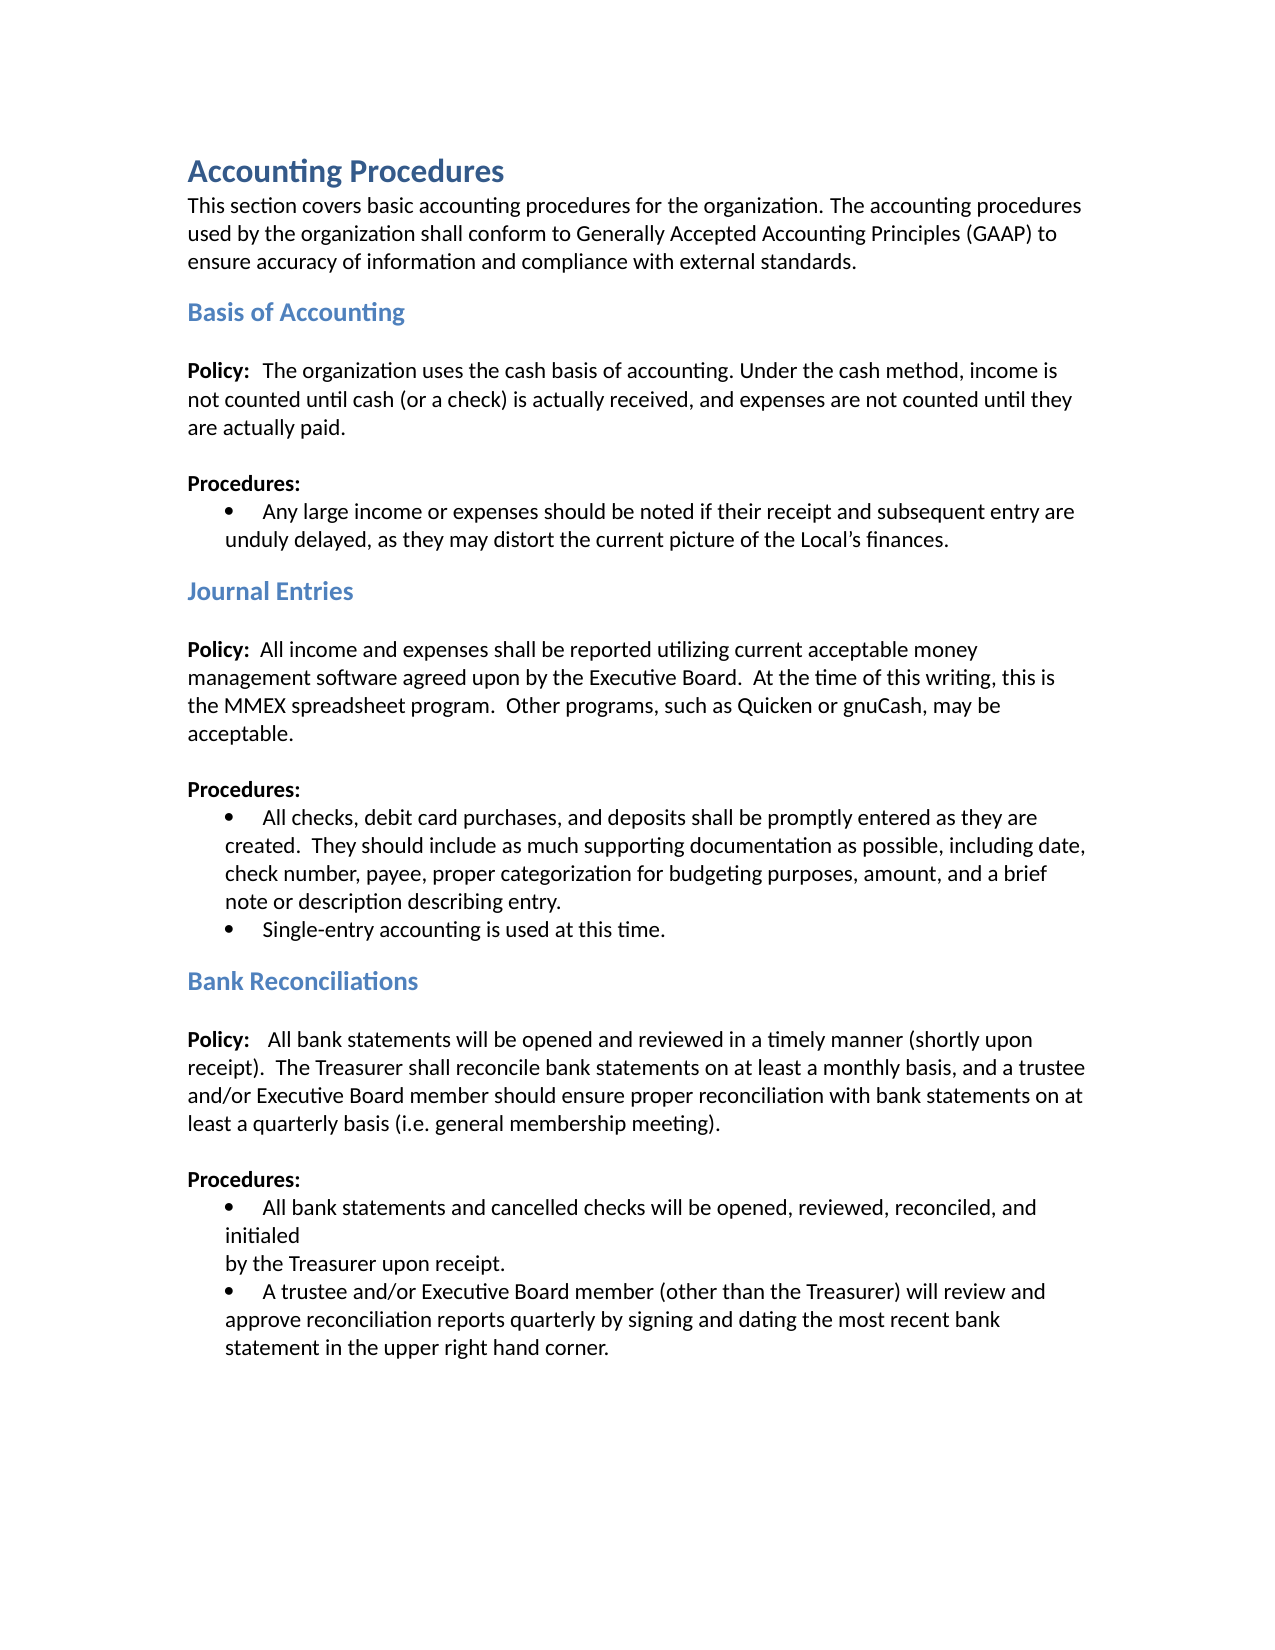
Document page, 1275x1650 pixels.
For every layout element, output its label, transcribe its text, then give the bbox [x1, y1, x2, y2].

text Procedures: [187, 1165, 1087, 1193]
list A trustee and/or Executive Board member (other than the Treasurer) will review and approve reconciliation reports quarterly by signing and dating the most recent bank statement in the upper right hand corner. [225, 1277, 1087, 1361]
subtitle Basis of Accounting [187, 296, 1087, 329]
subtitle Journal Entries [187, 574, 1087, 607]
list All bank statements and cancelled checks will be opened, reviewed, reconciled, and initialed by the Treasurer upon receipt. [225, 1193, 1087, 1277]
list All checks, debit card purchases, and deposits shall be promptly entered as they are created. They should include as much supporting documentation as possible, including date, check number, payee, proper categorization for budgeting purposes, amount, and a brief note or description describing entry. [225, 803, 1087, 915]
text This section covers basic accounting procedures for the organization. The accounting procedures used by the organization shall conform to Generally Accepted Accounting Principles (GAAP) to ensure accuracy of information and compliance with external standards. [187, 191, 1087, 275]
list Any large income or expenses should be noted if their receipt and subsequent entry are unduly delayed, as they may distort the current picture of the Local’s finances. [225, 497, 1087, 553]
text Procedures: [187, 469, 1087, 497]
text Policy: All bank statements will be opened and reviewed in a timely manner (shortly upon receipt). The Treasurer shall reconcile bank statements on at least a monthly basis, and a trustee and/or Executive Board member should ensure proper reconciliation with bank statements on at least a quarterly basis (i.e. general membership meeting). [187, 1025, 1087, 1137]
list Single-entry accounting is used at this time. [225, 915, 1087, 943]
subtitle Bank Reconciliations [187, 964, 1087, 997]
text Policy: All income and expenses shall be reported utilizing current acceptable money management software agreed upon by the Executive Board. At the time of this writing, this is the MMEX spreadsheet program. Other programs, such as Quicken or gnuCash, may be acceptable. [187, 607, 1087, 747]
text Policy: The organization uses the cash basis of accounting. Under the cash method, income is not counted until cash (or a check) is actually received, and expenses are not counted until they are actually paid. [187, 357, 1087, 441]
subtitle Accounting Procedures [187, 150, 1087, 191]
text Procedures: [187, 775, 1087, 803]
